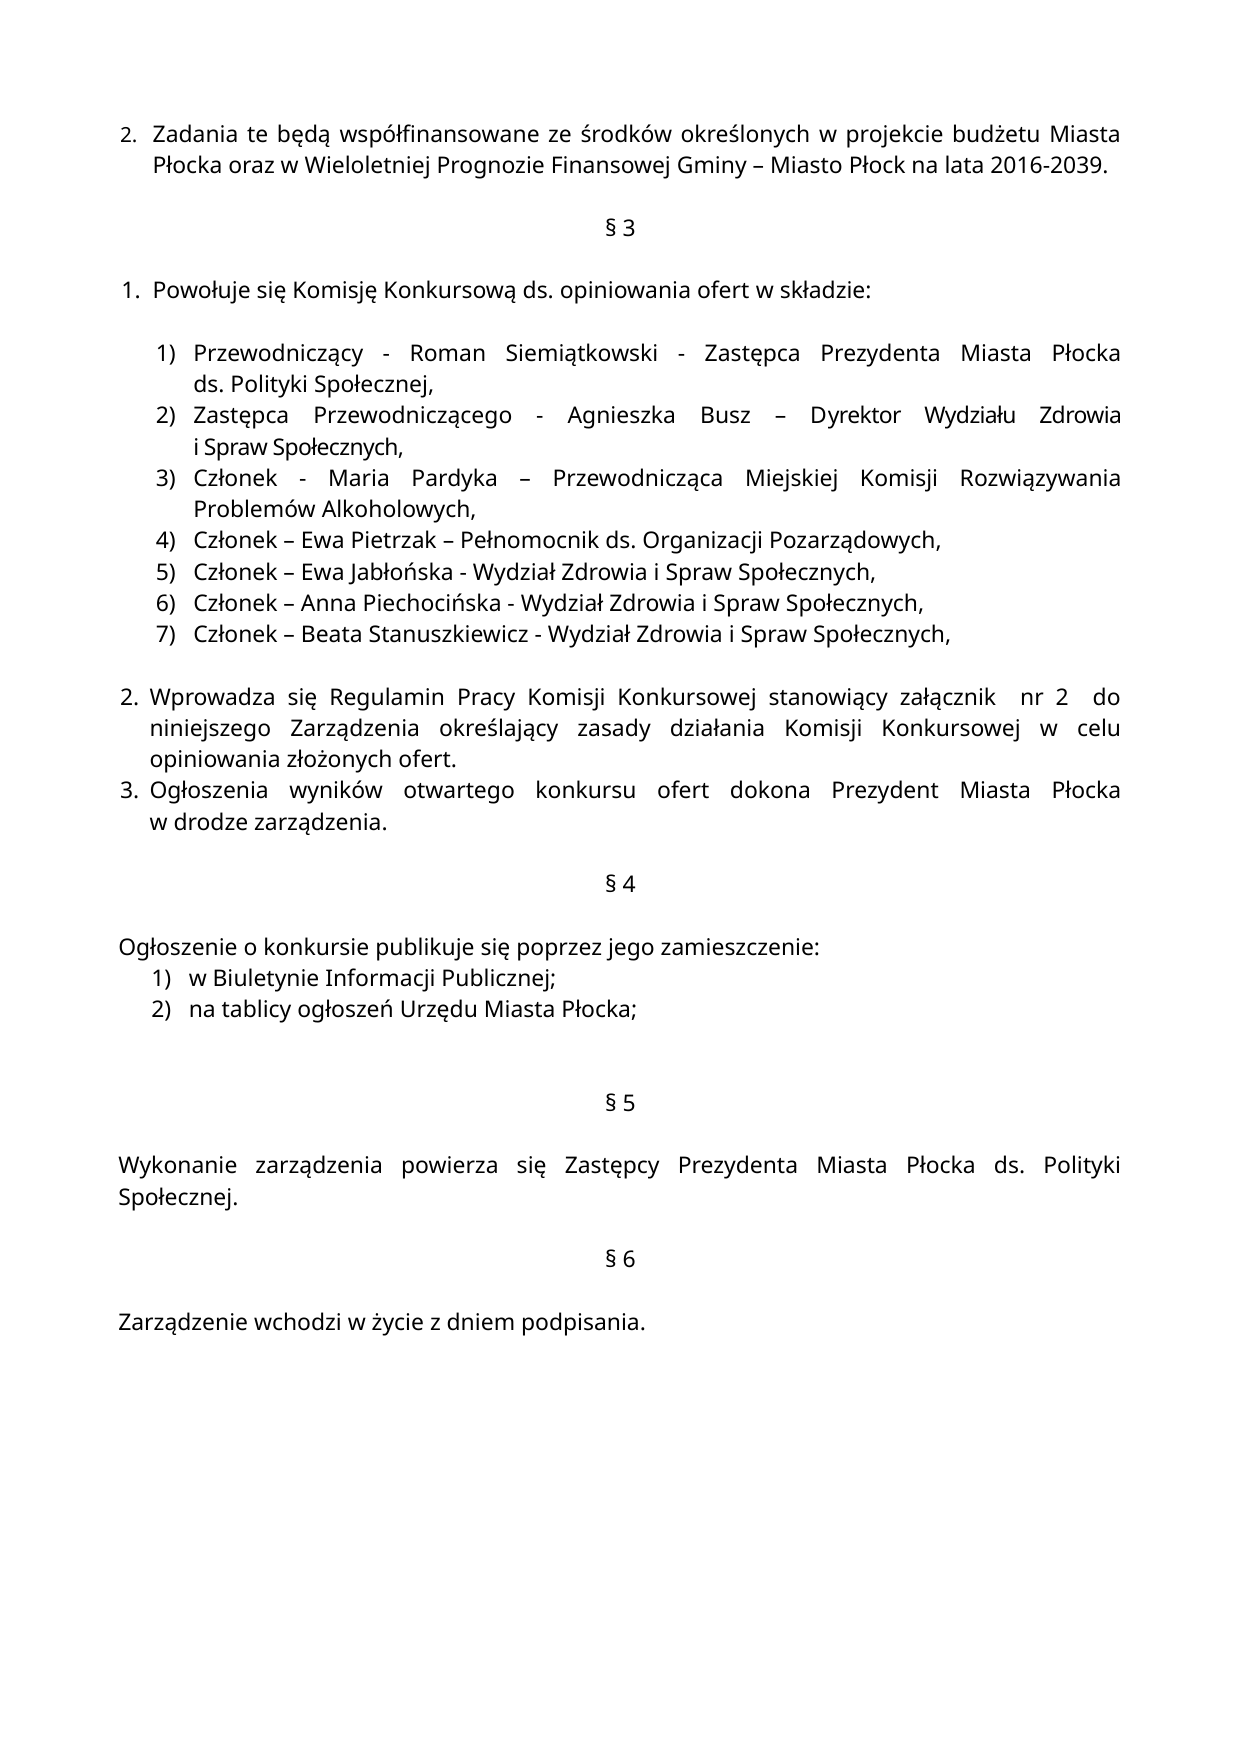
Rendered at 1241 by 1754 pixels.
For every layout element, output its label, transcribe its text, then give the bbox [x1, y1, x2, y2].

text Ogłoszenie o konkursie publikuje się poprzez jego zamieszczenie: [118, 931, 1122, 962]
list Zastępca Przewodniczącego - Agnieszka Busz – Dyrektor Wydziału Zdrowia i Spraw Społecznych, [156, 399, 1122, 462]
list Powołuje się Komisję Konkursową ds. opiniowania ofert w składzie: [121, 274, 1122, 306]
text Wykonanie zarządzenia powierza się Zastępcy Prezydenta Miasta Płocka ds. Polityki Społecznej. [118, 1149, 1122, 1212]
list Zadania te będą współfinansowane ze środków określonych w projekcie budżetu Miasta Płocka oraz w Wieloletniej Prognozie Finansowej Gminy – Miasto Płock na lata 2016-2039. [120, 118, 1122, 181]
list Przewodniczący - Roman Siemiątkowski - Zastępca Prezydenta Miasta Płocka ds. Polityki Społecznej, [156, 337, 1122, 399]
list Członek - Maria Pardyka – Przewodnicząca Miejskiej Komisji Rozwiązywania Problemów Alkoholowych, [156, 462, 1122, 524]
text § 5 [118, 1087, 1122, 1118]
list Członek – Beata Stanuszkiewicz - Wydział Zdrowia i Spraw Społecznych, [156, 618, 1122, 649]
list Członek – Anna Piechocińska - Wydział Zdrowia i Spraw Społecznych, [156, 587, 1122, 618]
text § 4 [118, 868, 1122, 899]
list na tablicy ogłoszeń Urzędu Miasta Płocka; [151, 993, 1122, 1024]
text § 6 [118, 1243, 1122, 1274]
list Członek – Ewa Pietrzak – Pełnomocnik ds. Organizacji Pozarządowych, [156, 524, 1122, 556]
list Ogłoszenia wyników otwartego konkursu ofert dokona Prezydent Miasta Płocka w drodze zarządzenia. [120, 774, 1122, 837]
list w Biuletynie Informacji Publicznej; [151, 962, 1122, 993]
text Zarządzenie wchodzi w życie z dniem podpisania. [118, 1306, 1122, 1337]
list Członek – Ewa Jabłońska - Wydział Zdrowia i Spraw Społecznych, [156, 556, 1122, 587]
list Wprowadza się Regulamin Pracy Komisji Konkursowej stanowiący załącznik nr 2 do niniejszego Zarządzenia określający zasady działania Komisji Konkursowej w celu opiniowania złożonych ofert. [120, 681, 1122, 774]
text § 3 [118, 212, 1122, 243]
